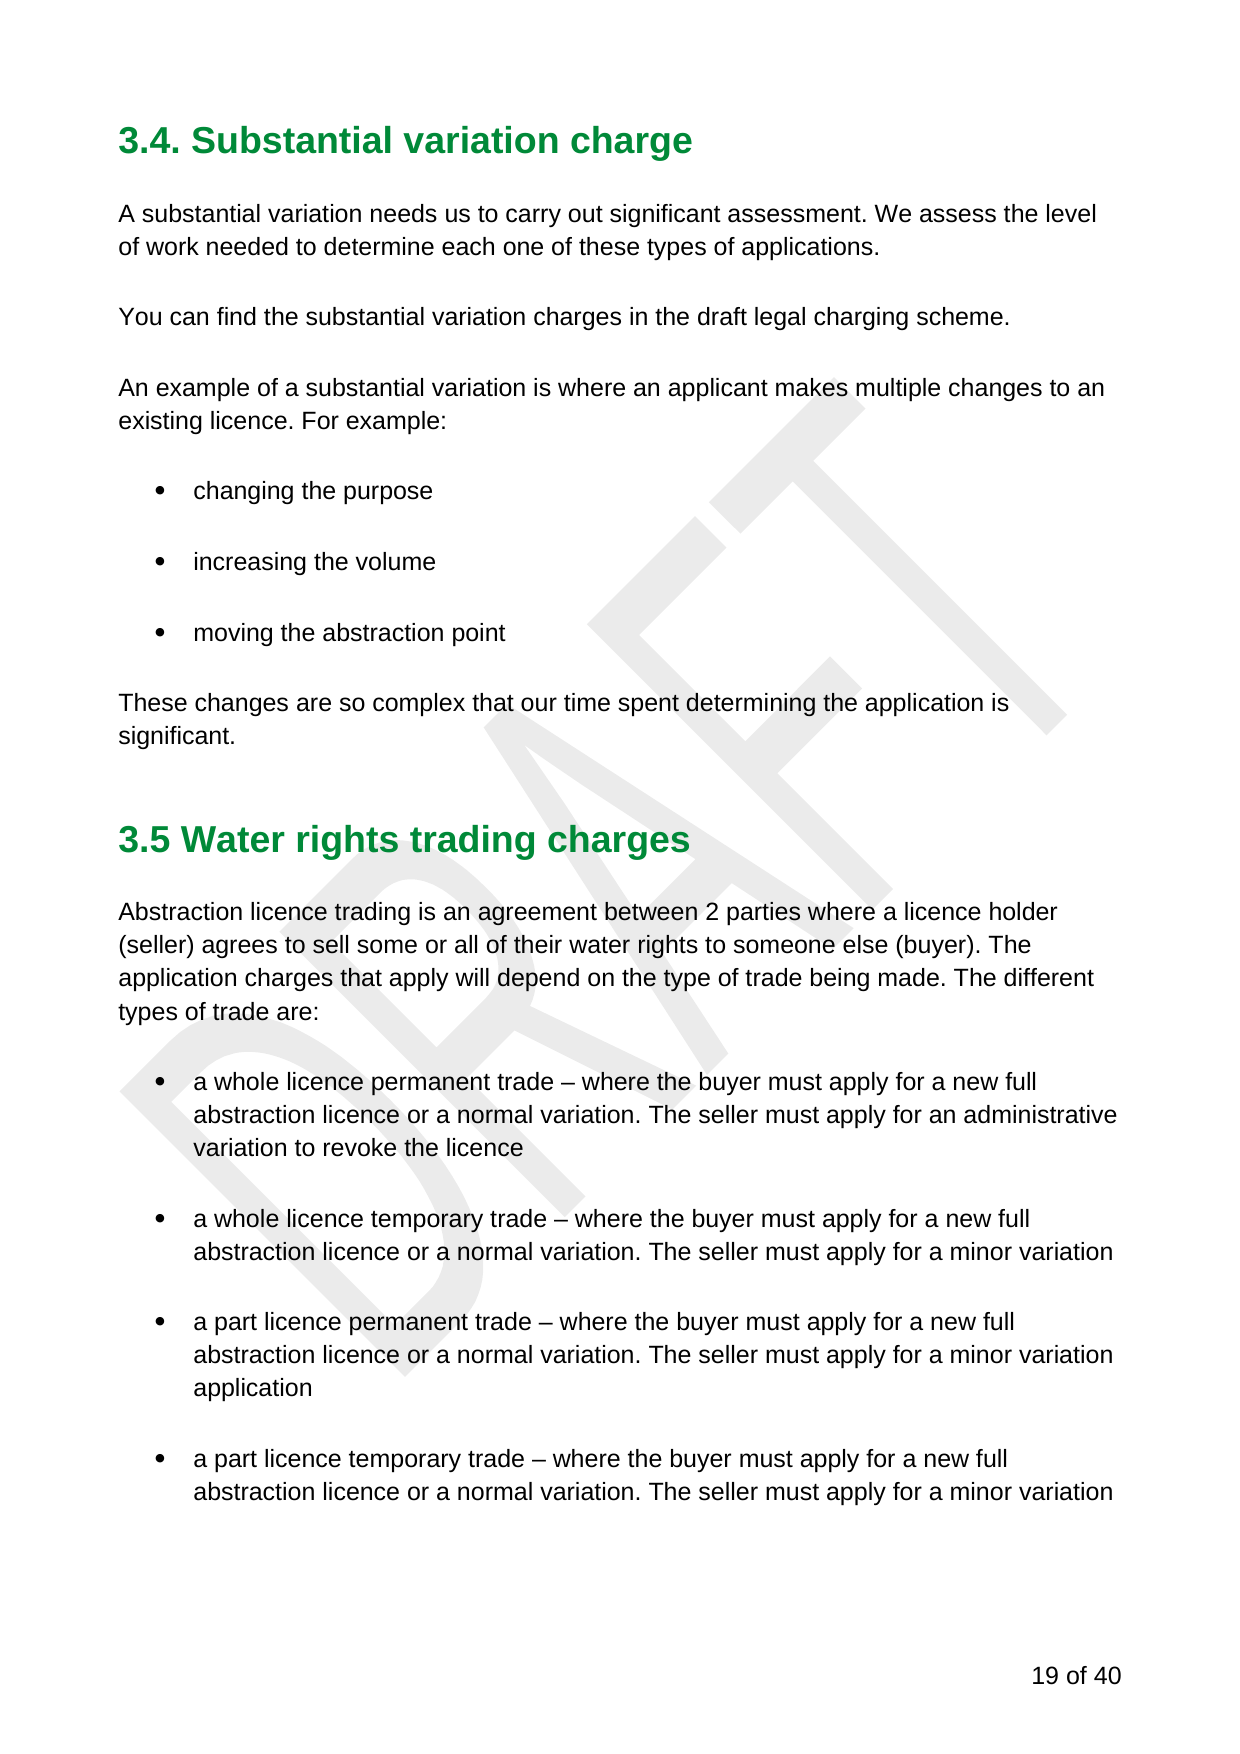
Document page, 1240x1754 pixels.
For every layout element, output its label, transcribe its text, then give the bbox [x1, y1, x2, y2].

list a part licence permanent trade – where the buyer must apply for a new full abstraction licence or a normal variation. The seller must apply for a minor variation application [156, 1307, 1121, 1402]
text Abstraction licence trading is an agreement between 2 parties where a licence holder (seller) agrees to sell some or all of their water rights to someone else (buyer). The application charges that apply will depend on the type of trade being made. The different types of trade are: [335, 897, 498, 1025]
list moving the abstraction point [156, 618, 607, 646]
list increasing the volume [156, 547, 663, 576]
text Abstraction licence trading is an agreement between 2 parties where a licence holder (seller) agrees to sell some or all of their water rights to someone else (buyer). The application charges that apply will depend on the type of trade being made. The different types of trade are: [496, 897, 674, 1025]
text These changes are so complex that our time spent determining the application is significant. [694, 688, 797, 740]
subtitle 3.5 Water rights trading charges [823, 817, 1121, 860]
list a whole licence permanent trade – where the buyer must apply for a new full abstraction licence or a normal variation. The seller must apply for an administrative variation to revoke the licence [173, 1067, 405, 1162]
text An example of a substantial variation is where an applicant makes multiple changes to an existing licence. For example: [118, 373, 1121, 434]
text Abstraction licence trading is an agreement between 2 parties where a licence holder (seller) agrees to sell some or all of their water rights to someone else (buyer). The application charges that apply will depend on the type of trade being made. The different types of trade are: [118, 897, 371, 1025]
list [700, 547, 886, 576]
list [901, 547, 1121, 576]
subtitle 3.5 Water rights trading charges [118, 817, 568, 860]
subtitle 3.5 Water rights trading charges [684, 817, 821, 860]
text These changes are so complex that our time spent determining the application is significant. [118, 688, 711, 750]
text You can find the substantial variation charges in the draft legal charging scheme. [118, 302, 1121, 331]
list a whole licence temporary trade – where the buyer must apply for a new full abstraction licence or a normal variation. The seller must apply for a minor variation [275, 1204, 444, 1266]
list a part licence temporary trade – where the buyer must apply for a new full abstraction licence or a normal variation. The seller must apply for a minor variation [156, 1444, 1121, 1506]
list a whole licence permanent trade – where the buyer must apply for a new full abstraction licence or a normal variation. The seller must apply for an administrative variation to revoke the licence [356, 1067, 508, 1162]
list [830, 476, 1121, 505]
text Abstraction licence trading is an agreement between 2 parties where a licence holder (seller) agrees to sell some or all of their water rights to someone else (buyer). The application charges that apply will depend on the type of trade being made. The different types of trade are: [663, 897, 1121, 1025]
list a whole licence temporary trade – where the buyer must apply for a new full abstraction licence or a normal variation. The seller must apply for a minor variation [468, 1204, 1121, 1266]
list changing the purpose [156, 476, 734, 505]
text These changes are so complex that our time spent determining the application is significant. [802, 688, 1121, 750]
text A substantial variation needs us to carry out significant assessment. We assess the level of work needed to determine each one of these types of applications. [118, 199, 1121, 261]
list [771, 483, 815, 505]
list a whole licence permanent trade – where the buyer must apply for a new full abstraction licence or a normal variation. The seller must apply for an administrative variation to revoke the licence [468, 1067, 1121, 1162]
list a whole licence temporary trade – where the buyer must apply for a new full abstraction licence or a normal variation. The seller must apply for a minor variation [156, 1204, 293, 1266]
subtitle 3.4. Substantial variation charge [118, 118, 1121, 161]
list [641, 618, 956, 646]
list [972, 618, 1121, 646]
subtitle 3.5 Water rights trading charges [575, 817, 694, 860]
